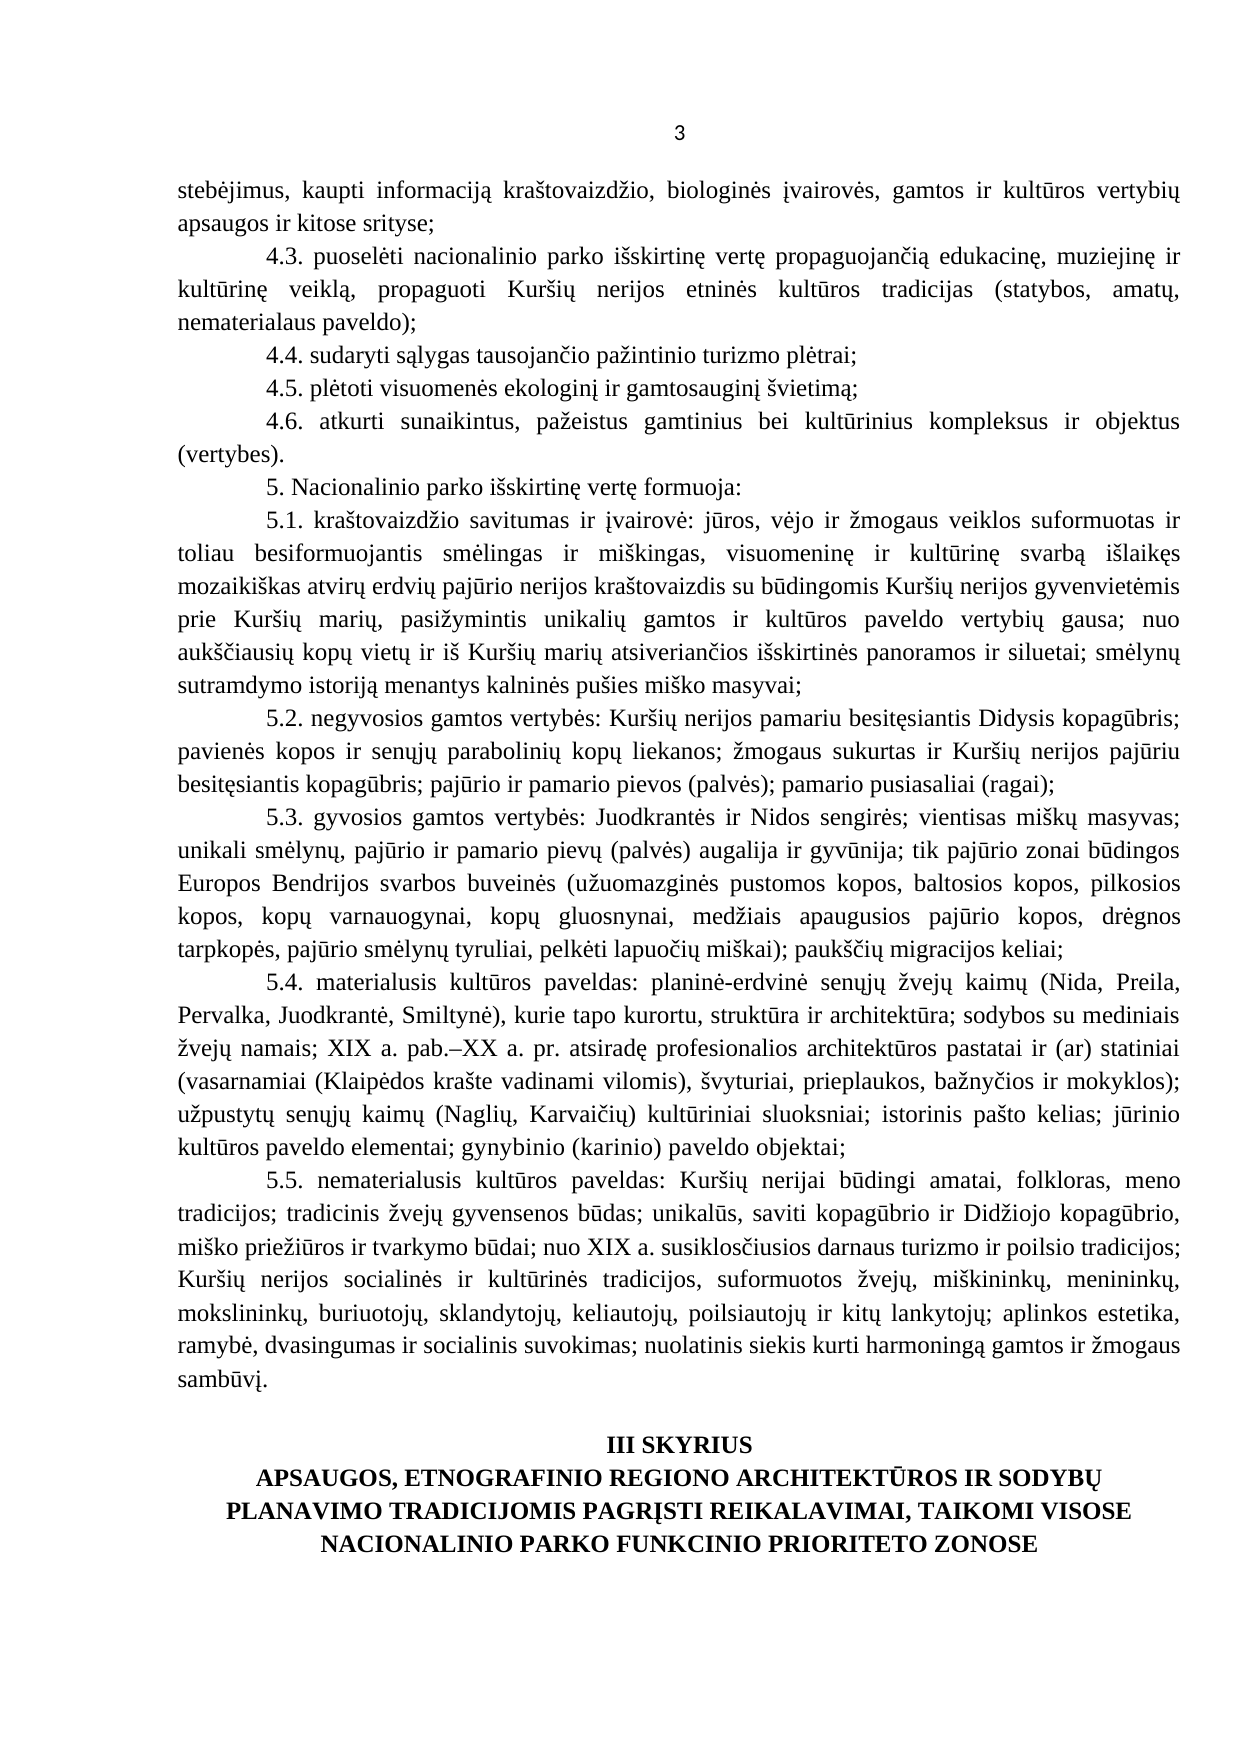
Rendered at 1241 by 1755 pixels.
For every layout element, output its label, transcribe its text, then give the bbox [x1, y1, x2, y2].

text stebėjimus, kaupti informaciją kraštovaizdžio, biologinės įvairovės, gamtos ir kultūros vertybių apsaugos ir kitose srityse; [177, 175, 1181, 237]
text 4.4. sudaryti sąlygas tausojančio pažintinio turizmo plėtrai; [177, 340, 1181, 369]
text 5.1. kraštovaizdžio savitumas ir įvairovė: jūros, vėjo ir žmogaus veiklos suformuotas ir toliau besiformuojantis smėlingas ir miškingas, visuomeninę ir kultūrinę svarbą išlaikęs mozaikiškas atvirų erdvių pajūrio nerijos kraštovaizdis su būdingomis Kuršių nerijos gyvenvietėmis prie Kuršių marių, pasižymintis unikalių gamtos ir kultūros paveldo vertybių gausa; nuo aukščiausių kopų vietų ir iš Kuršių marių atsiveriančios išskirtinės panoramos ir siluetai; smėlynų sutramdymo istoriją menantys kalninės pušies miško masyvai; [177, 505, 1181, 699]
text III SKYRIUS [177, 1430, 1181, 1458]
text 5.3. gyvosios gamtos vertybės: Juodkrantės ir Nidos sengirės; vientisas miškų masyvas; unikali smėlynų, pajūrio ir pamario pievų (palvės) augalija ir gyvūnija; tik pajūrio zonai būdingos Europos Bendrijos svarbos buveinės (užuomazginės pustomos kopos, baltosios kopos, pilkosios kopos, kopų varnauogynai, kopų gluosnynai, medžiais apaugusios pajūrio kopos, drėgnos tarpkopės, pajūrio smėlynų tyruliai, pelkėti lapuočių miškai); paukščių migracijos keliai; [177, 802, 1181, 963]
text 5.5. nematerialusis kultūros paveldas: Kuršių nerijai būdingi amatai, folkloras, meno tradicijos; tradicinis žvejų gyvensenos būdas; unikalūs, saviti kopagūbrio ir Didžiojo kopagūbrio, miško priežiūros ir tvarkymo būdai; nuo XIX a. susiklosčiusios darnaus turizmo ir poilsio tradicijos; Kuršių nerijos socialinės ir kultūrinės tradicijos, suformuotos žvejų, miškininkų, menininkų, mokslininkų, buriuotojų, sklandytojų, keliautojų, poilsiautojų ir kitų lankytojų; aplinkos estetika, ramybė, dvasingumas ir socialinis suvokimas; nuolatinis siekis kurti harmoningą gamtos ir žmogaus sambūvį. [177, 1166, 1181, 1392]
text 4.3. puoselėti nacionalinio parko išskirtinę vertę propaguojančią edukacinę, muziejinę ir kultūrinę veiklą, propaguoti Kuršių nerijos etninės kultūros tradicijas (statybos, amatų, nematerialaus paveldo); [177, 241, 1181, 336]
text APSAUGOS, ETNOGRAFINIO REGIONO ARCHITEKTŪROS IR SODYBŲ PLANAVIMO TRADICIJOMIS PAGRĮSTI REIKALAVIMAI, TAIKOMI VISOSE NACIONALINIO PARKO FUNKCINIO PRIORITETO ZONOSE [177, 1463, 1181, 1557]
text 5. Nacionalinio parko išskirtinę vertę formuoja: [177, 472, 1181, 501]
text 4.5. plėtoti visuomenės ekologinį ir gamtosauginį švietimą; [177, 373, 1181, 402]
text 4.6. atkurti sunaikintus, pažeistus gamtinius bei kultūrinius kompleksus ir objektus (vertybes). [177, 406, 1181, 468]
text 5.4. materialusis kultūros paveldas: planinė-erdvinė senųjų žvejų kaimų (Nida, Preila, Pervalka, Juodkrantė, Smiltynė), kurie tapo kurortu, struktūra ir architektūra; sodybos su mediniais žvejų namais; XIX a. pab.–XX a. pr. atsiradę profesionalios architektūros pastatai ir (ar) statiniai (vasarnamiai (Klaipėdos krašte vadinami vilomis), švyturiai, prieplaukos, bažnyčios ir mokyklos); užpustytų senųjų kaimų (Naglių, Karvaičių) kultūriniai sluoksniai; istorinis pašto kelias; jūrinio kultūros paveldo elementai; gynybinio (karinio) paveldo objektai; [177, 967, 1181, 1161]
text 5.2. negyvosios gamtos vertybės: Kuršių nerijos pamariu besitęsiantis Didysis kopagūbris; pavienės kopos ir senųjų parabolinių kopų liekanos; žmogaus sukurtas ir Kuršių nerijos pajūriu besitęsiantis kopagūbris; pajūrio ir pamario pievos (palvės); pamario pusiasaliai (ragai); [177, 703, 1181, 798]
